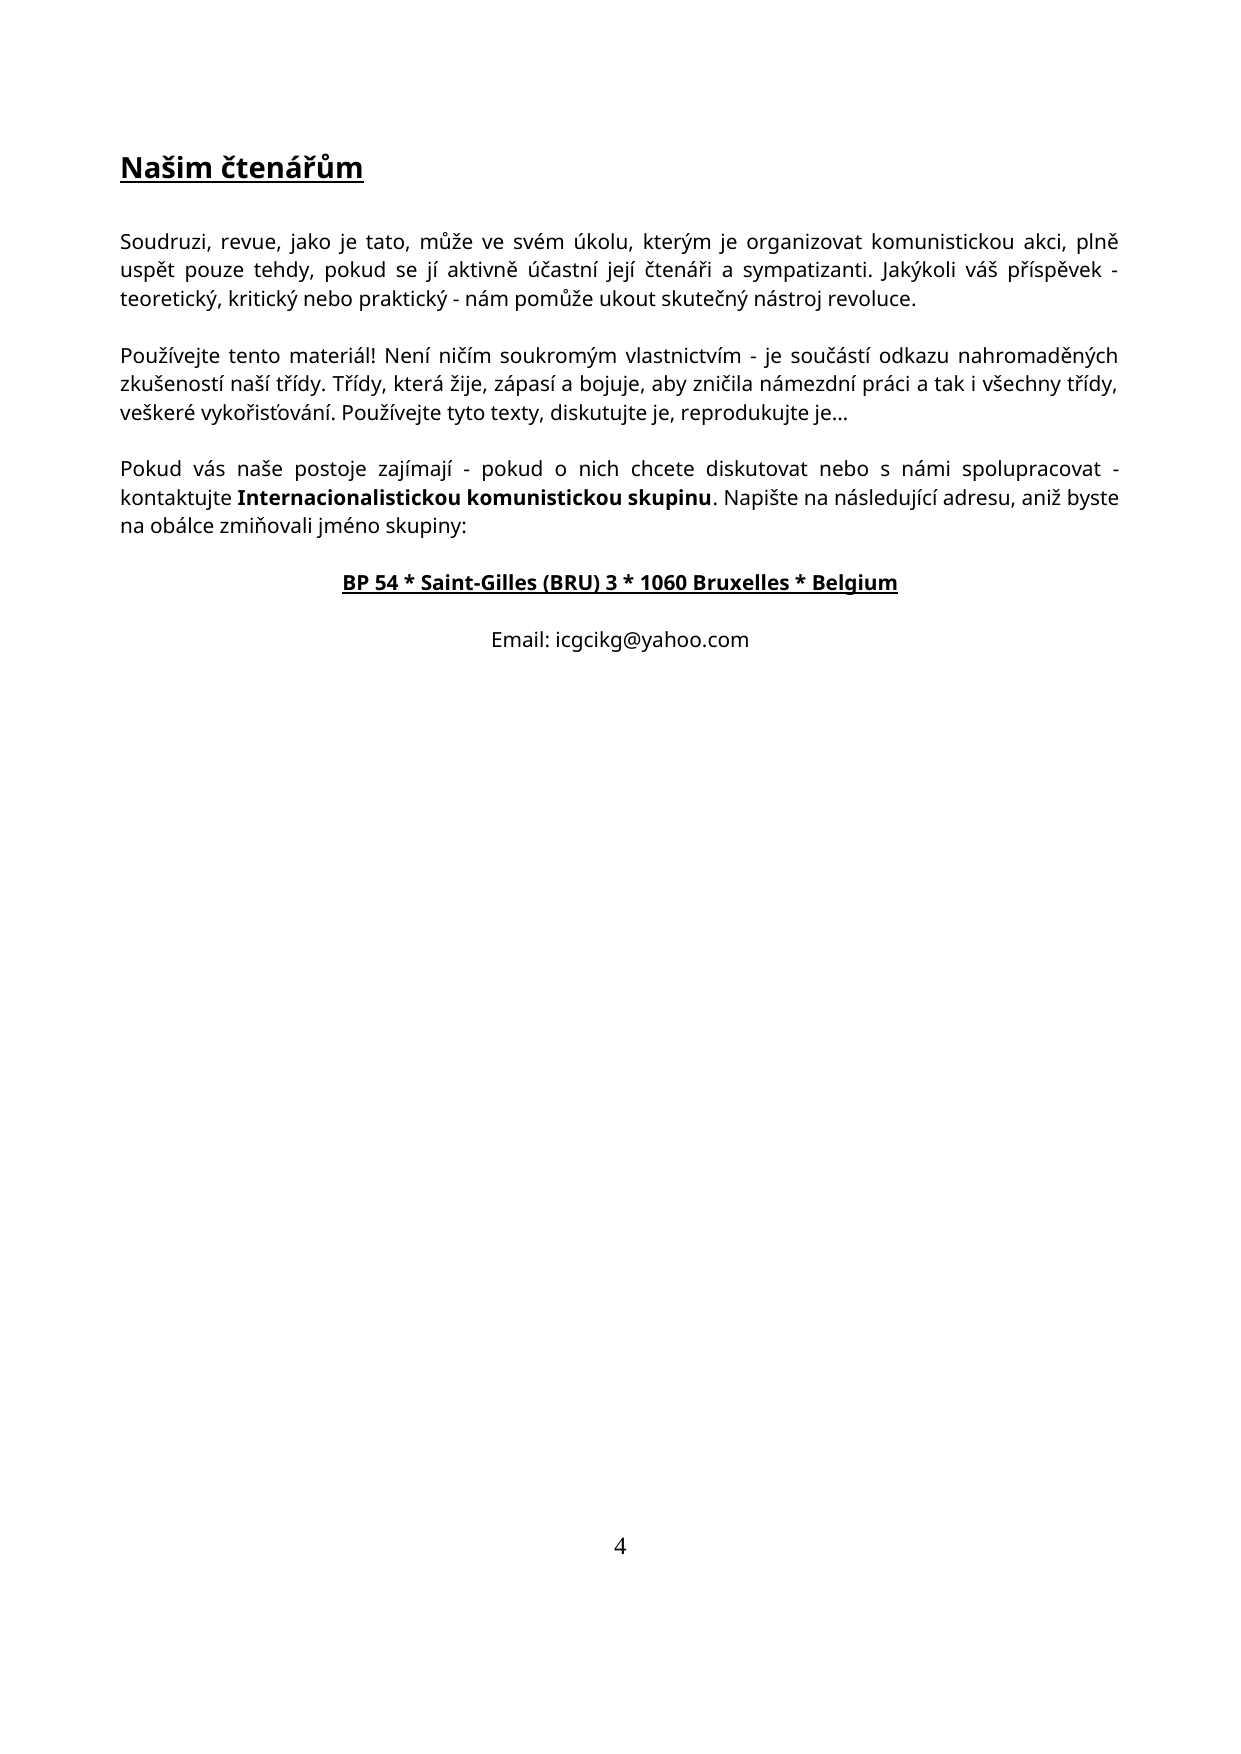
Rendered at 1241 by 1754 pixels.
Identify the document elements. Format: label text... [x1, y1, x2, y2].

text Našim čtenářům [120, 148, 1120, 187]
text Email: icgcikg@yahoo.com [120, 625, 1120, 653]
text Pokud vás naše postoje zajímají - pokud o nich chcete diskutovat nebo s námi spolupracovat - kontaktujte Internacionalistickou komunistickou skupinu. Napište na následující adresu, aniž byste na obálce zmiňovali jméno skupiny: [120, 454, 1120, 540]
text BP 54 * Saint-Gilles (BRU) 3 * 1060 Bruxelles * Belgium [120, 568, 1120, 597]
text Používejte tento materiál! Není ničím soukromým vlastnictvím - je součástí odkazu nahromaděných zkušeností naší třídy. Třídy, která žije, zápasí a bojuje, aby zničila námezdní práci a tak i všechny třídy, veškeré vykořisťování. Používejte tyto texty, diskutujte je, reprodukujte je… [120, 341, 1120, 426]
text Soudruzi, revue, jako je tato, může ve svém úkolu, kterým je organizovat komunistickou akci, plně uspět pouze tehdy, pokud se jí aktivně účastní její čtenáři a sympatizanti. Jakýkoli váš příspěvek - teoretický, kritický nebo praktický - nám pomůže ukout skutečný nástroj revoluce. [120, 227, 1120, 312]
